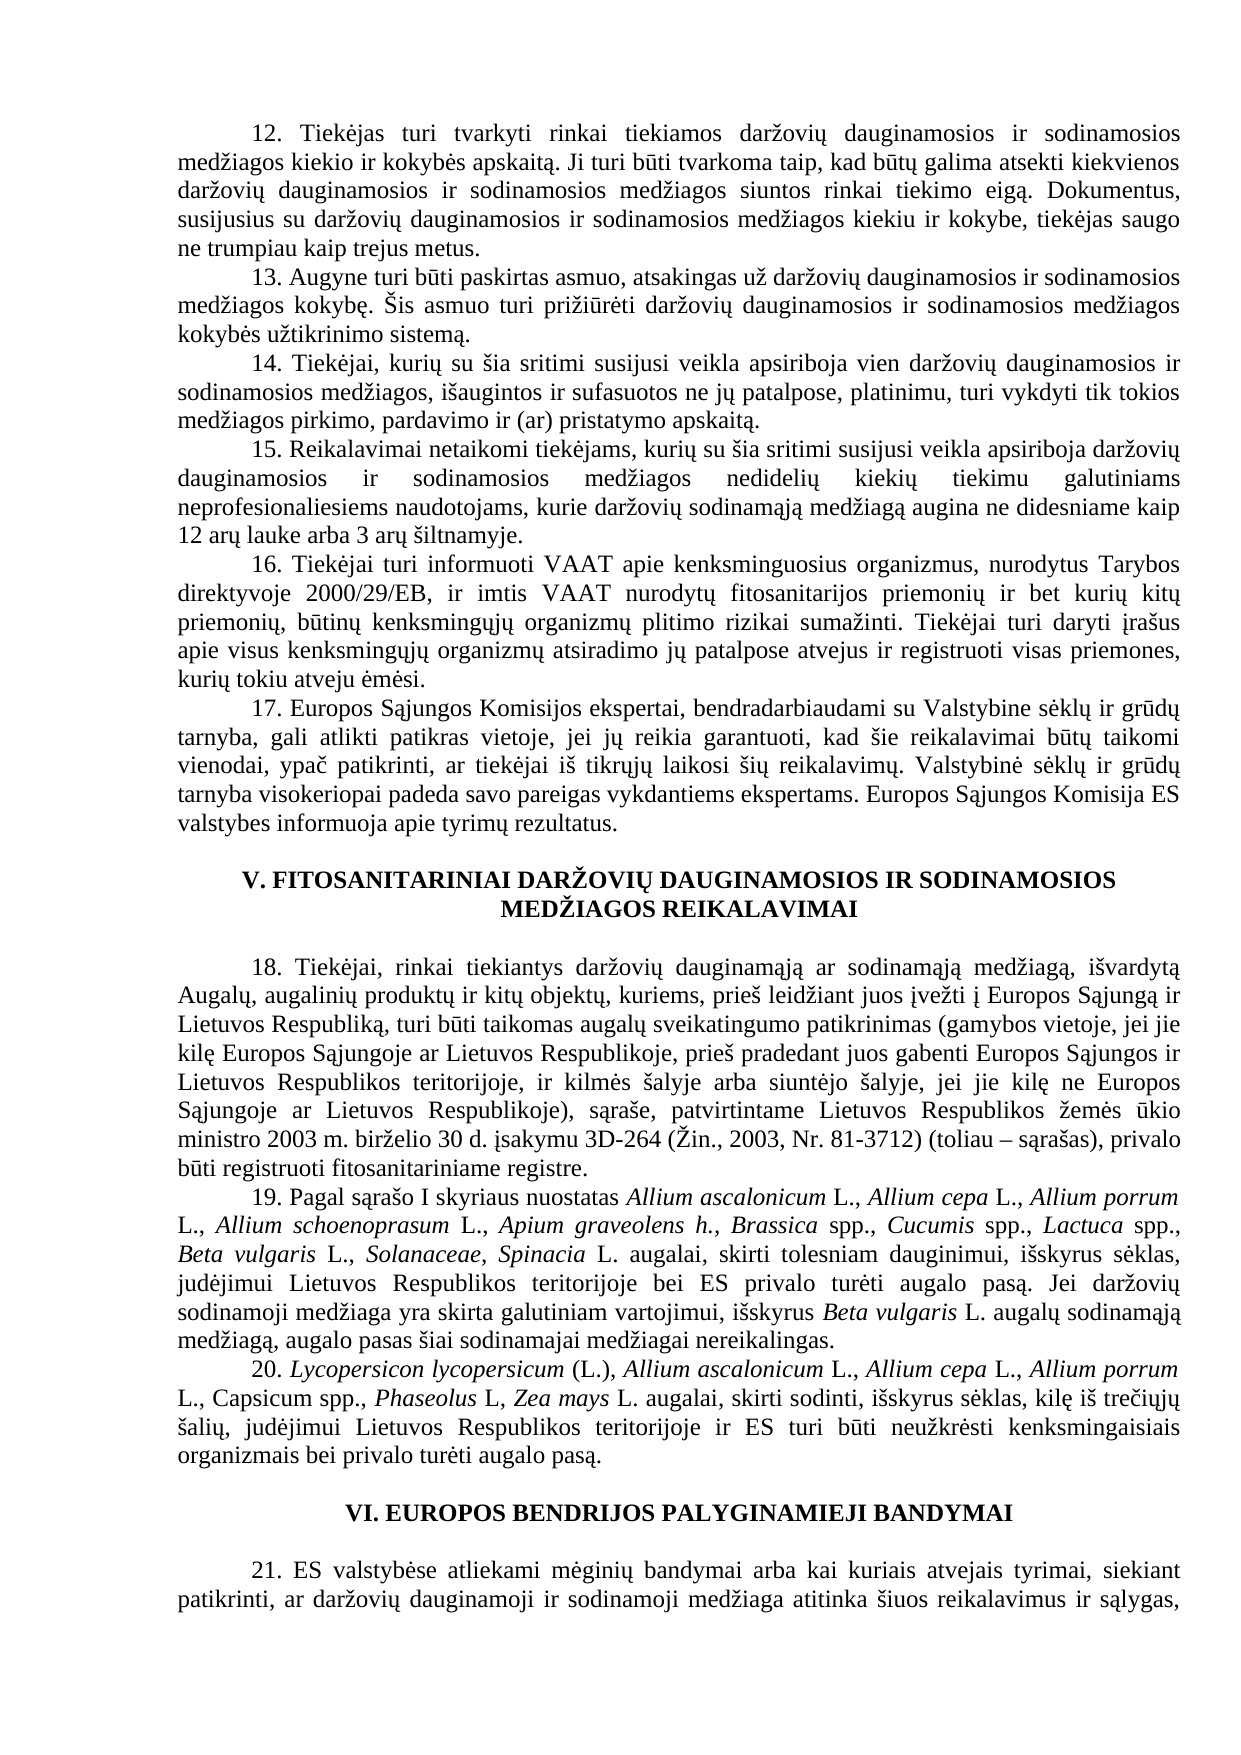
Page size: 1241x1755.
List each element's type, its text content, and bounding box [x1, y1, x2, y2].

text 12. Tiekėjas turi tvarkyti rinkai tiekiamos daržovių dauginamosios ir sodinamosios medžiagos kiekio ir kokybės apskaitą. Ji turi būti tvarkoma taip, kad būtų galima atsekti kiekvienos daržovių dauginamosios ir sodinamosios medžiagos siuntos rinkai tiekimo eigą. Dokumentus, susijusius su daržovių dauginamosios ir sodinamosios medžiagos kiekiu ir kokybe, tiekėjas saugo ne trumpiau kaip trejus metus. [177, 118, 1181, 262]
text VI. EUROPOS BENDRIJOS PALYGINAMIEJI BANDYMAI [177, 1498, 1181, 1527]
text 16. Tiekėjai turi informuoti VAAT apie kenksminguosius organizmus, nurodytus Tarybos direktyvoje 2000/29/EB, ir imtis VAAT nurodytų fitosanitarijos priemonių ir bet kurių kitų priemonių, būtinų kenksmingųjų organizmų plitimo rizikai sumažinti. Tiekėjai turi daryti įrašus apie visus kenksmingųjų organizmų atsiradimo jų patalpose atvejus ir registruoti visas priemones, kurių tokiu atveju ėmėsi. [177, 549, 1181, 693]
text 19. Pagal sąrašo I skyriaus nuostatas Allium ascalonicum L., Allium cepa L., Allium porrum L., Allium schoenoprasum L., Apium graveolens h., Brassica spp., Cucumis spp., Lactuca spp., Beta vulgaris L., Solanaceae, Spinacia L. augalai, skirti tolesniam dauginimui, išskyrus sėklas, judėjimui Lietuvos Respublikos teritorijoje bei ES privalo turėti augalo pasą. Jei daržovių sodinamoji medžiaga yra skirta galutiniam vartojimui, išskyrus Beta vulgaris L. augalų sodinamąją medžiagą, augalo pasas šiai sodinamajai medžiagai nereikalingas. [177, 1182, 1181, 1354]
text 14. Tiekėjai, kurių su šia sritimi susijusi veikla apsiriboja vien daržovių dauginamosios ir sodinamosios medžiagos, išaugintos ir sufasuotos ne jų patalpose, platinimu, turi vykdyti tik tokios medžiagos pirkimo, pardavimo ir (ar) pristatymo apskaitą. [177, 348, 1181, 434]
text 21. ES valstybėse atliekami mėginių bandymai arba kai kuriais atvejais tyrimai, siekiant patikrinti, ar daržovių dauginamoji ir sodinamoji medžiaga atitinka šiuos reikalavimus ir sąlygas, [177, 1556, 1181, 1613]
text 18. Tiekėjai, rinkai tiekiantys daržovių dauginamąją ar sodinamąją medžiagą, išvardytą Augalų, augalinių produktų ir kitų objektų, kuriems, prieš leidžiant juos įvežti į Europos Sąjungą ir Lietuvos Respubliką, turi būti taikomas augalų sveikatingumo patikrinimas (gamybos vietoje, jei jie kilę Europos Sąjungoje ar Lietuvos Respublikoje, prieš pradedant juos gabenti Europos Sąjungos ir Lietuvos Respublikos teritorijoje, ir kilmės šalyje arba siuntėjo šalyje, jei jie kilę ne Europos Sąjungoje ar Lietuvos Respublikoje), sąraše, patvirtintame Lietuvos Respublikos žemės ūkio ministro 2003 m. birželio 30 d. įsakymu 3D-264 (Žin., 2003, Nr. 81-3712) (toliau – sąrašas), privalo būti registruoti fitosanitariniame registre. [177, 952, 1181, 1182]
text V. FITOSANITARINIAI DARŽOVIŲ DAUGINAMOSIOS IR SODINAMOSIOS MEDŽIAGOS REIKALAVIMAI [177, 866, 1181, 923]
text 15. Reikalavimai netaikomi tiekėjams, kurių su šia sritimi susijusi veikla apsiriboja daržovių dauginamosios ir sodinamosios medžiagos nedidelių kiekių tiekimu galutiniams neprofesionaliesiems naudotojams, kurie daržovių sodinamąją medžiagą augina ne didesniame kaip 12 arų lauke arba 3 arų šiltnamyje. [177, 434, 1181, 549]
text 20. Lycopersicon lycopersicum (L.), Allium ascalonicum L., Allium cepa L., Allium porrum L., Capsicum spp., Phaseolus L, Zea mays L. augalai, skirti sodinti, išskyrus sėklas, kilę iš trečiųjų šalių, judėjimui Lietuvos Respublikos teritorijoje ir ES turi būti neužkrėsti kenksmingaisiais organizmais bei privalo turėti augalo pasą. [177, 1354, 1181, 1469]
text 17. Europos Sąjungos Komisijos ekspertai, bendradarbiaudami su Valstybine sėklų ir grūdų tarnyba, gali atlikti patikras vietoje, jei jų reikia garantuoti, kad šie reikalavimai būtų taikomi vienodai, ypač patikrinti, ar tiekėjai iš tikrųjų laikosi šių reikalavimų. Valstybinė sėklų ir grūdų tarnyba visokeriopai padeda savo pareigas vykdantiems ekspertams. Europos Sąjungos Komisija ES valstybes informuoja apie tyrimų rezultatus. [177, 693, 1181, 837]
text 13. Augyne turi būti paskirtas asmuo, atsakingas už daržovių dauginamosios ir sodinamosios medžiagos kokybę. Šis asmuo turi prižiūrėti daržovių dauginamosios ir sodinamosios medžiagos kokybės užtikrinimo sistemą. [177, 262, 1181, 348]
